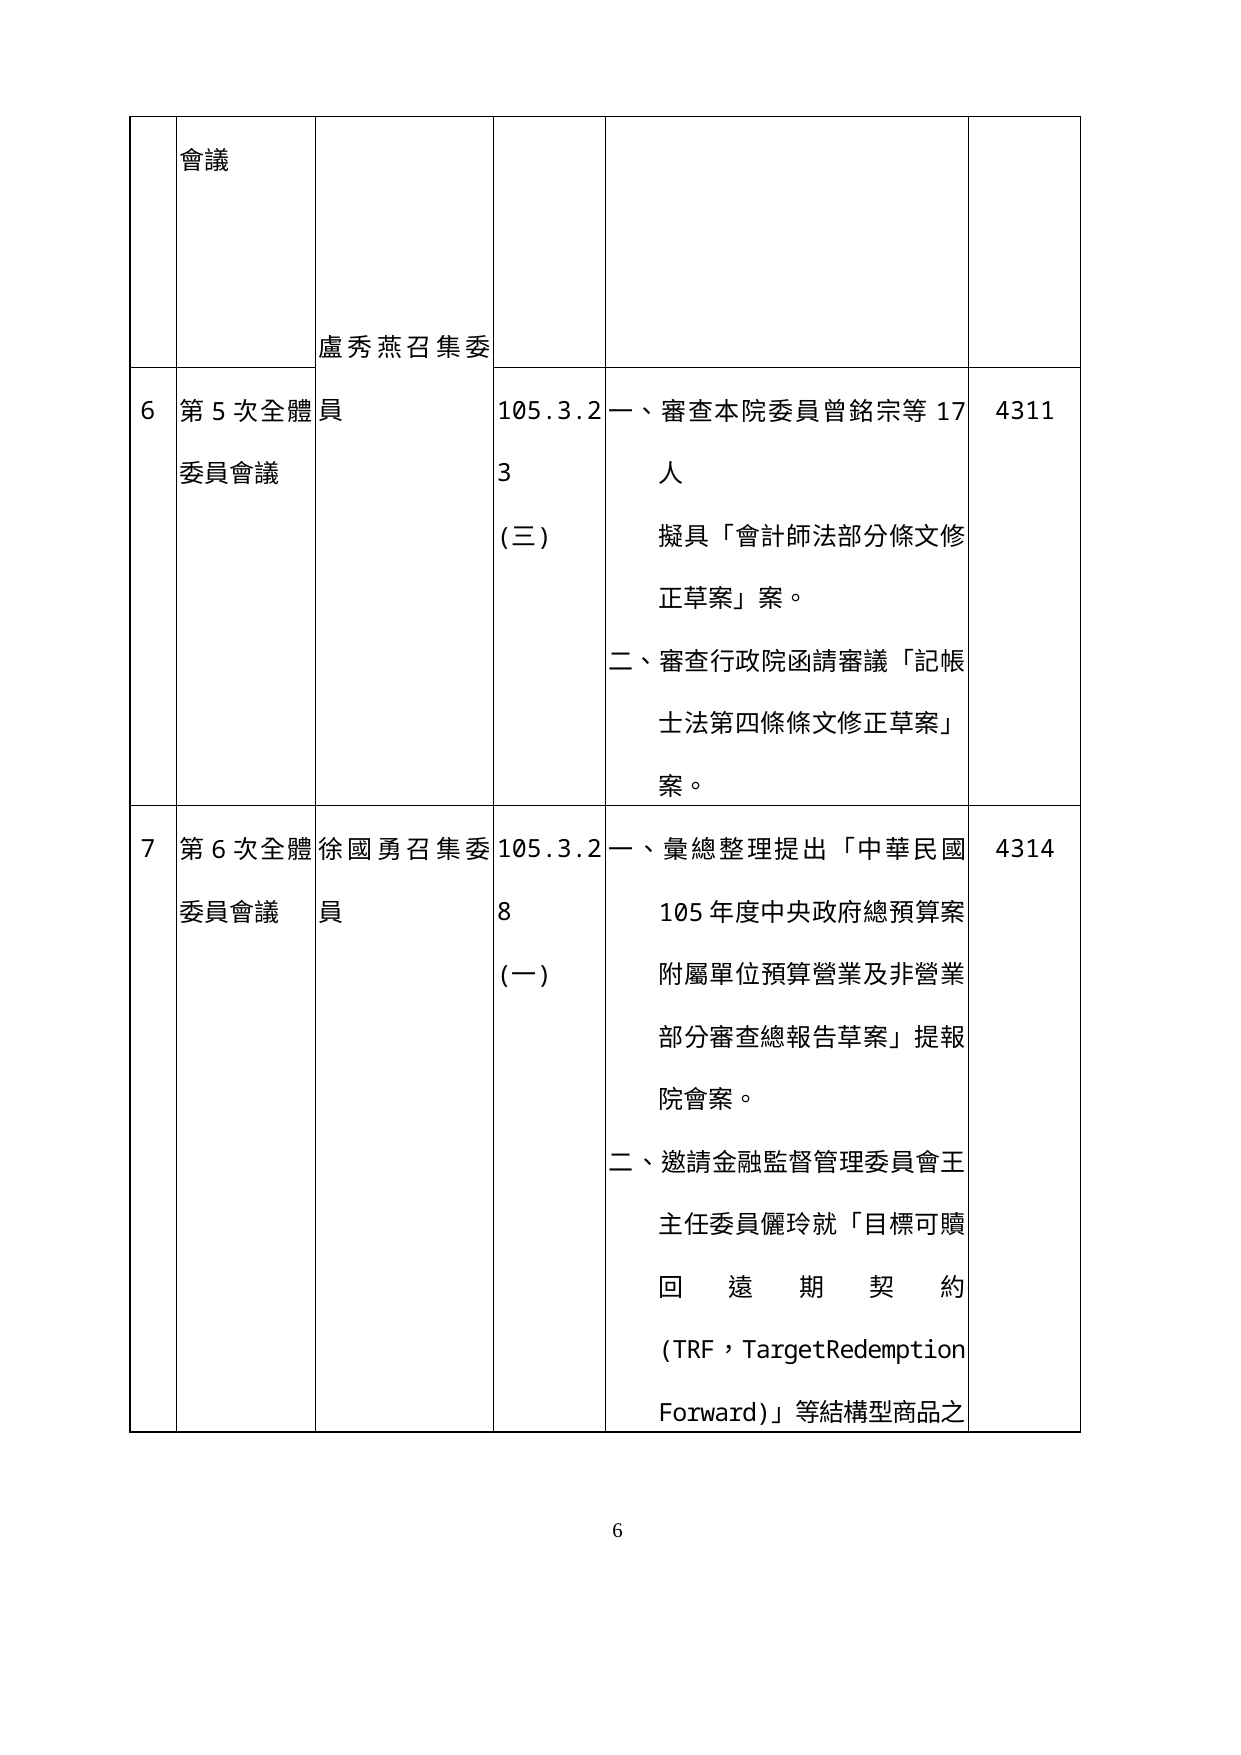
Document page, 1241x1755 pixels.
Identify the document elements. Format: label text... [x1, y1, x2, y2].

table_cell [969, 117, 1080, 367]
table_cell [131, 368, 176, 805]
table_cell 會議 [177, 117, 315, 367]
table_cell 一、審查本院委員曾銘宗等17人 擬具「會計師法部分條文修正草案」案。 二、審查行政院函請審議「記帳士法第四條條文修正草案」案。 [606, 368, 968, 805]
table_cell 盧秀燕召集委員 [316, 117, 493, 805]
table_cell 4314 [969, 806, 1080, 1431]
table_cell 4311 [969, 368, 1080, 805]
table_cell [131, 806, 176, 1431]
table_cell 105.3.28 (一) [494, 806, 605, 1431]
table_cell 105.3.23 (三) [494, 368, 605, 805]
table_cell 徐國勇召集委員 [316, 806, 493, 1431]
table_cell 第6次全體委員會議 [177, 806, 315, 1431]
table_cell 一、彙總整理提出「中華民國105年度中央政府總預算案附屬單位預算營業及非營業部分審查總報告草案」提報院會案。 二、邀請金融監督管理委員會王主任委員儷玲就「目標可贖回遠期契約(TRF，TargetRedemption Forward)」等結構型商品之 [606, 806, 968, 1431]
table_cell [606, 117, 968, 367]
table_cell [131, 117, 176, 367]
table_cell 第5次全體委員會議 [177, 368, 315, 805]
table_cell [494, 117, 605, 367]
